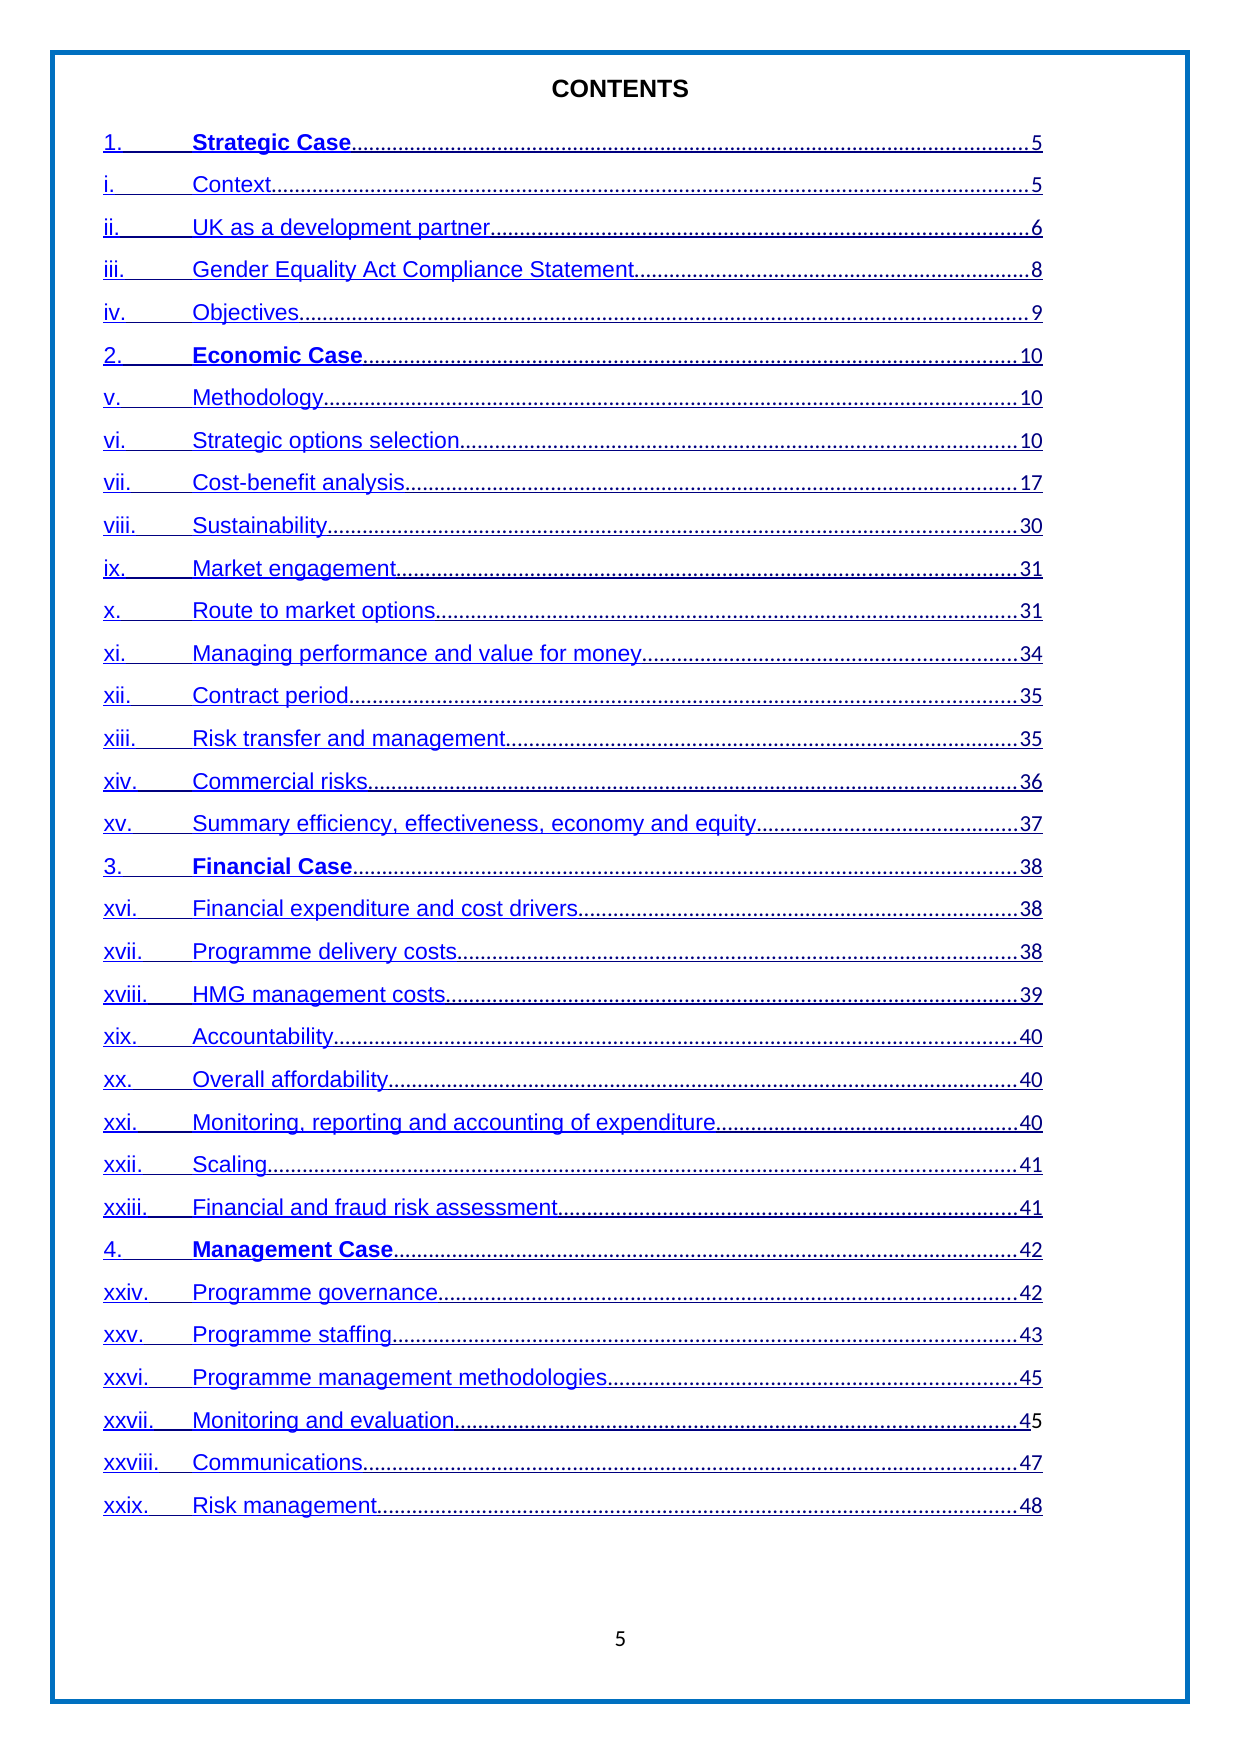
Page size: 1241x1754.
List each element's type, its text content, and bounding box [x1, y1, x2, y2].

text xxiii. Financial and fraud risk assessment 41 [103, 1193, 1137, 1221]
text xii. Contract period 35 [103, 682, 1137, 709]
text xv. Summary efficiency, effectiveness, economy and equity 37 [103, 809, 1137, 837]
text xxvi. Programme management methodologies 45 [103, 1363, 1137, 1391]
text xvi. Financial expenditure and cost drivers 38 [103, 894, 1137, 923]
text x. Route to market options 31 [103, 596, 1137, 624]
text xiv. Commercial risks 36 [103, 767, 1137, 795]
text iv. Objectives 9 [103, 298, 1137, 326]
text CONTENTS [103, 74, 1137, 103]
text xxix. Risk management 48 [103, 1491, 1137, 1519]
text xxv. Programme staffing 43 [103, 1321, 1137, 1349]
text xxii. Scaling 41 [103, 1150, 1137, 1178]
text xxi. Monitoring, reporting and accounting of expenditure 40 [103, 1108, 1137, 1136]
text 3. Financial Case 38 [103, 852, 1137, 880]
text xvii. Programme delivery costs 38 [103, 937, 1137, 965]
text xxviii. Communications 47 [103, 1448, 1137, 1476]
text xxiv. Programme governance 42 [103, 1278, 1137, 1306]
text xviii. HMG management costs 39 [103, 980, 1137, 1008]
text 1. Strategic Case 5 [103, 128, 1137, 156]
text viii. Sustainability 30 [103, 511, 1137, 539]
text iii. Gender Equality Act Compliance Statement 8 [103, 256, 1137, 283]
text vi. Strategic options selection 10 [103, 426, 1137, 454]
text 2. Economic Case 10 [103, 341, 1137, 369]
text ix. Market engagement 31 [103, 554, 1137, 582]
text i. Context 5 [103, 170, 1137, 198]
text xix. Accountability 40 [103, 1022, 1137, 1050]
text ii. UK as a development partner 6 [103, 213, 1137, 241]
text v. Methodology 10 [103, 383, 1137, 411]
text xi. Managing performance and value for money 34 [103, 639, 1137, 667]
text xiii. Risk transfer and management 35 [103, 724, 1137, 752]
text vii. Cost-benefit analysis 17 [103, 468, 1137, 497]
text xx. Overall affordability 40 [103, 1065, 1137, 1093]
text 4. Management Case 42 [103, 1235, 1137, 1263]
text xxvii. Monitoring and evaluation 45 [103, 1406, 1137, 1434]
